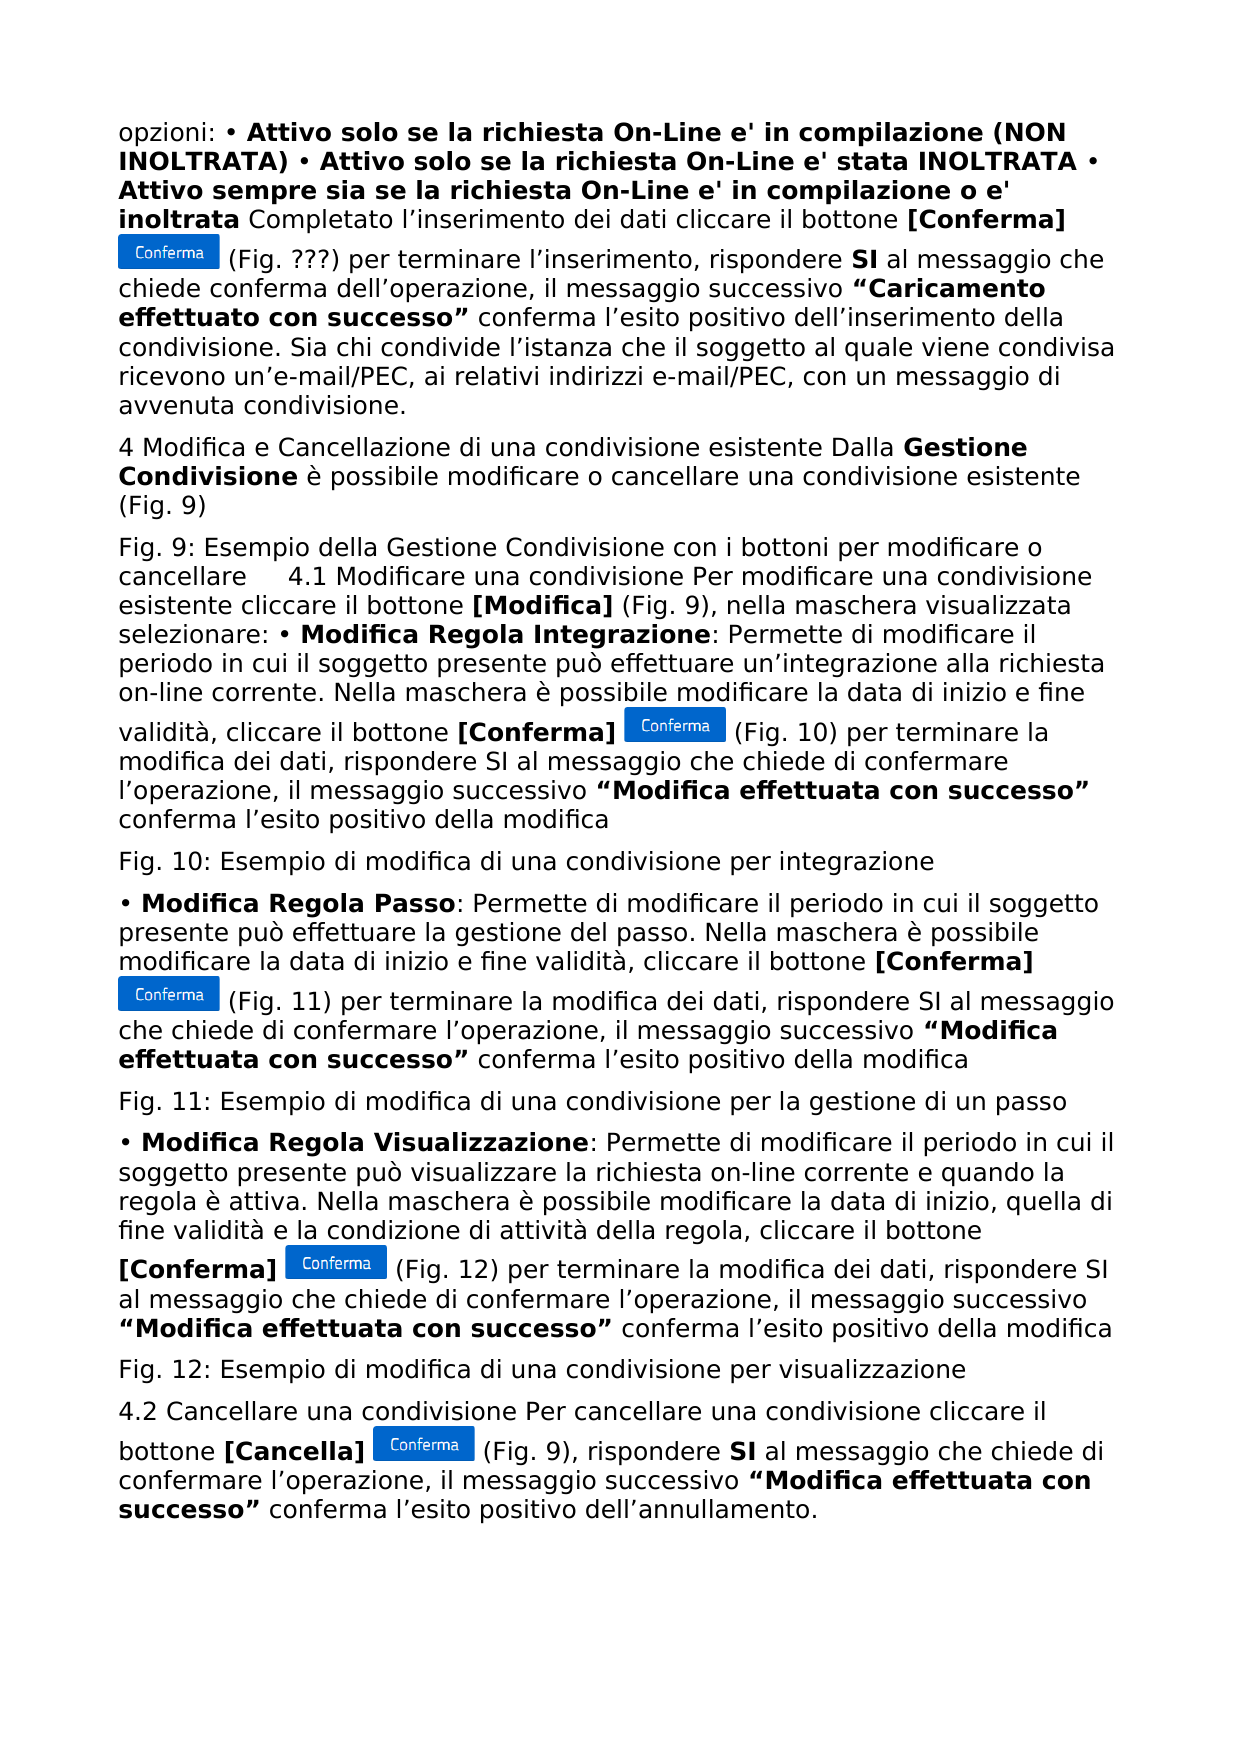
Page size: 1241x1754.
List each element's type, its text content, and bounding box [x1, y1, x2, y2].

text Fig. 11: Esempio di modifica di una condivisione per la gestione di un passo [118, 1087, 1122, 1116]
picture [285, 1245, 387, 1279]
text 4.2 Cancellare una condivisione Per cancellare una condivisione cliccare il bottone [Cancella] (Fig. 9), rispondere SI al messaggio che chiede di confermare l’operazione, il messaggio successivo “Modifica effettuata con successo” conferma l’esito positivo dell’annullamento. [118, 1397, 1122, 1524]
text • Modifica Regola Visualizzazione: Permette di modificare il periodo in cui il soggetto presente può visualizzare la richiesta on-line corrente e quando la regola è attiva. Nella maschera è possibile modificare la data di inizio, quella di fine validità e la condizione di attività della regola, cliccare il bottone [Conferma] (Fig. 12) per terminare la modifica dei dati, rispondere SI al messaggio che chiede di confermare l’operazione, il messaggio successivo “Modifica effettuata con successo” conferma l’esito positivo della modifica [118, 1128, 1122, 1343]
text • Modifica Regola Passo: Permette di modificare il periodo in cui il soggetto presente può effettuare la gestione del passo. Nella maschera è possibile modificare la data di inizio e fine validità, cliccare il bottone [Conferma] (Fig. 11) per terminare la modifica dei dati, rispondere SI al messaggio che chiede di confermare l’operazione, il messaggio successivo “Modifica effettuata con successo” conferma l’esito positivo della modifica [118, 889, 1122, 1074]
text opzioni: • Attivo solo se la richiesta On-Line e' in compilazione (NON INOLTRATA) • Attivo solo se la richiesta On-Line e' stata INOLTRATA • Attivo sempre sia se la richiesta On-Line e' in compilazione o e' inoltrata Completato l’inserimento dei dati cliccare il bottone [Conferma] (Fig. ???) per terminare l’inserimento, rispondere SI al messaggio che chiede conferma dell’operazione, il messaggio successivo “Caricamento effettuato con successo” conferma l’esito positivo dell’inserimento della condivisione. Sia chi condivide l’istanza che il soggetto al quale viene condivisa ricevono un’e-mail/PEC, ai relativi indirizzi e-mail/PEC, con un messaggio di avvenuta condivisione. [118, 118, 1122, 420]
text Fig. 12: Esempio di modifica di una condivisione per visualizzazione [118, 1356, 1122, 1385]
text Fig. 10: Esempio di modifica di una condivisione per integrazione [118, 847, 1122, 876]
picture [624, 707, 726, 742]
text 4 Modifica e Cancellazione di una condivisione esistente Dalla Gestione Condivisione è possibile modificare o cancellare una condivisione esistente (Fig. 9) [118, 433, 1122, 520]
text Fig. 9: Esempio della Gestione Condivisione con i bottoni per modificare o cancellare 4.1 Modificare una condivisione Per modificare una condivisione esistente cliccare il bottone [Modifica] (Fig. 9), nella maschera visualizzata selezionare: • Modifica Regola Integrazione: Permette di modificare il periodo in cui il soggetto presente può effettuare un’integrazione alla richiesta on-line corrente. Nella maschera è possibile modificare la data di inizio e fine validità, cliccare il bottone [Conferma] (Fig. 10) per terminare la modifica dei dati, rispondere SI al messaggio che chiede di confermare l’operazione, il messaggio successivo “Modifica effettuata con successo” conferma l’esito positivo della modifica [118, 533, 1122, 835]
picture [373, 1426, 475, 1461]
picture [118, 234, 220, 269]
picture [118, 976, 220, 1011]
